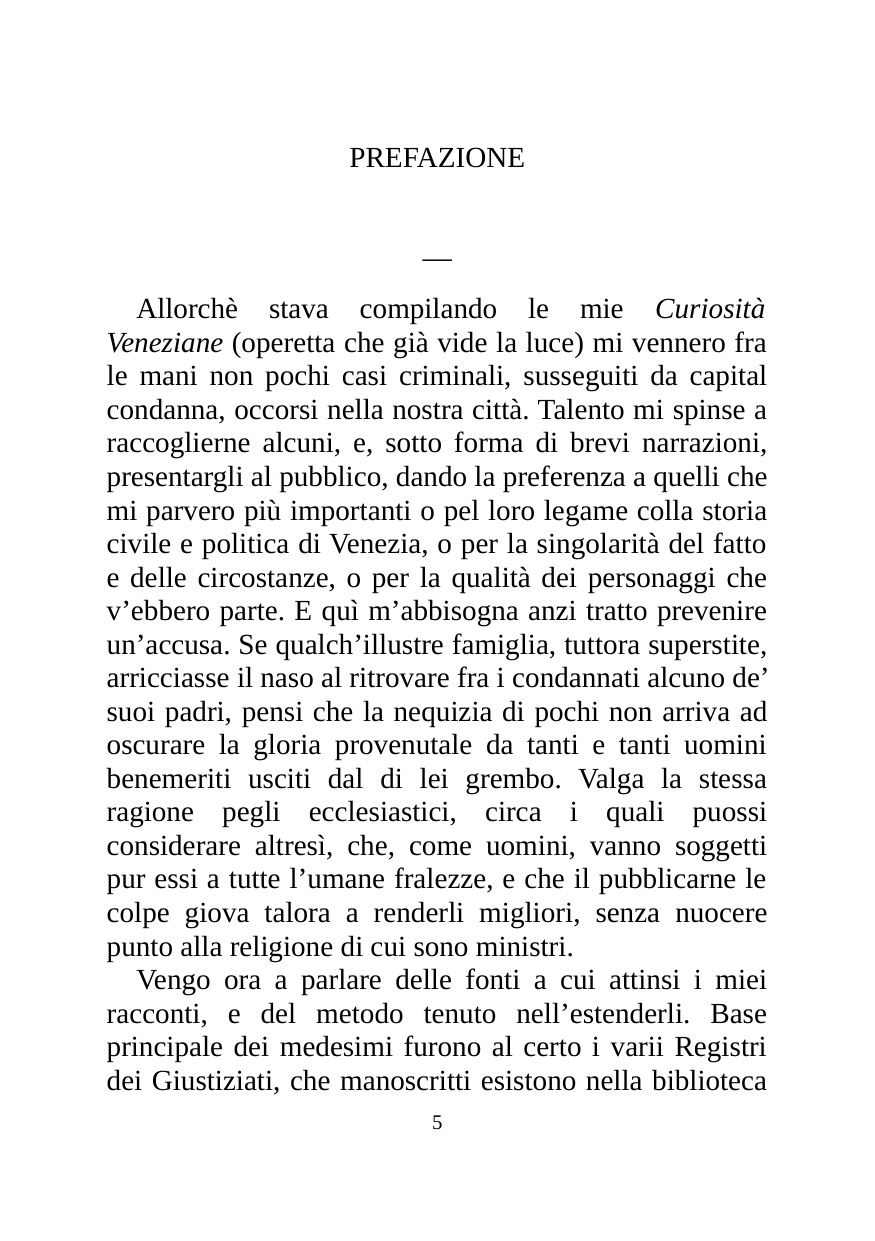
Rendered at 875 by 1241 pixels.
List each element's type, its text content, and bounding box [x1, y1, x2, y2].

text Vengo ora a parlare delle fonti a cui attinsi i miei racconti, e del metodo tenuto nell’estenderli. Base principale dei medesimi furono al certo i varii Registri dei Giustiziati, che manoscritti esistono nella biblioteca [106, 962, 768, 1096]
text Allorchè stava compilando le mie Curiosità Veneziane (operetta che già vide la luce) mi vennero fra le mani non pochi casi criminali, susseguiti da capital condanna, occorsi nella nostra città. Talento mi spinse a raccoglierne alcuni, e, sotto forma di brevi narrazioni, presentargli al pubblico, dando la preferenza a quelli che mi parvero più importanti o pel loro legame colla storia civile e politica di Venezia, o per la singolarità del fatto e delle circostanze, o per la qualità dei personaggi che v’ebbero parte. E quì m’abbisogna anzi tratto prevenire un’accusa. Se qualch’illustre famiglia, tuttora superstite, arricciasse il naso al ritrovare fra i condannati alcuno de’ suoi padri, pensi che la nequizia di pochi non arriva ad oscurare la gloria provenutale da tanti e tanti uomini benemeriti usciti dal di lei grembo. Valga la stessa ragione pegli ecclesiastici, circa i quali puossi considerare altresì, che, come uomini, vanno soggetti pur essi a tutte l’umane fralezze, e che il pubblicarne le colpe giova talora a renderli migliori, senza nuocere punto alla religione di cui sono ministri. [106, 291, 768, 962]
subtitle PREFAZIONE [106, 140, 768, 173]
text ― [106, 240, 768, 274]
